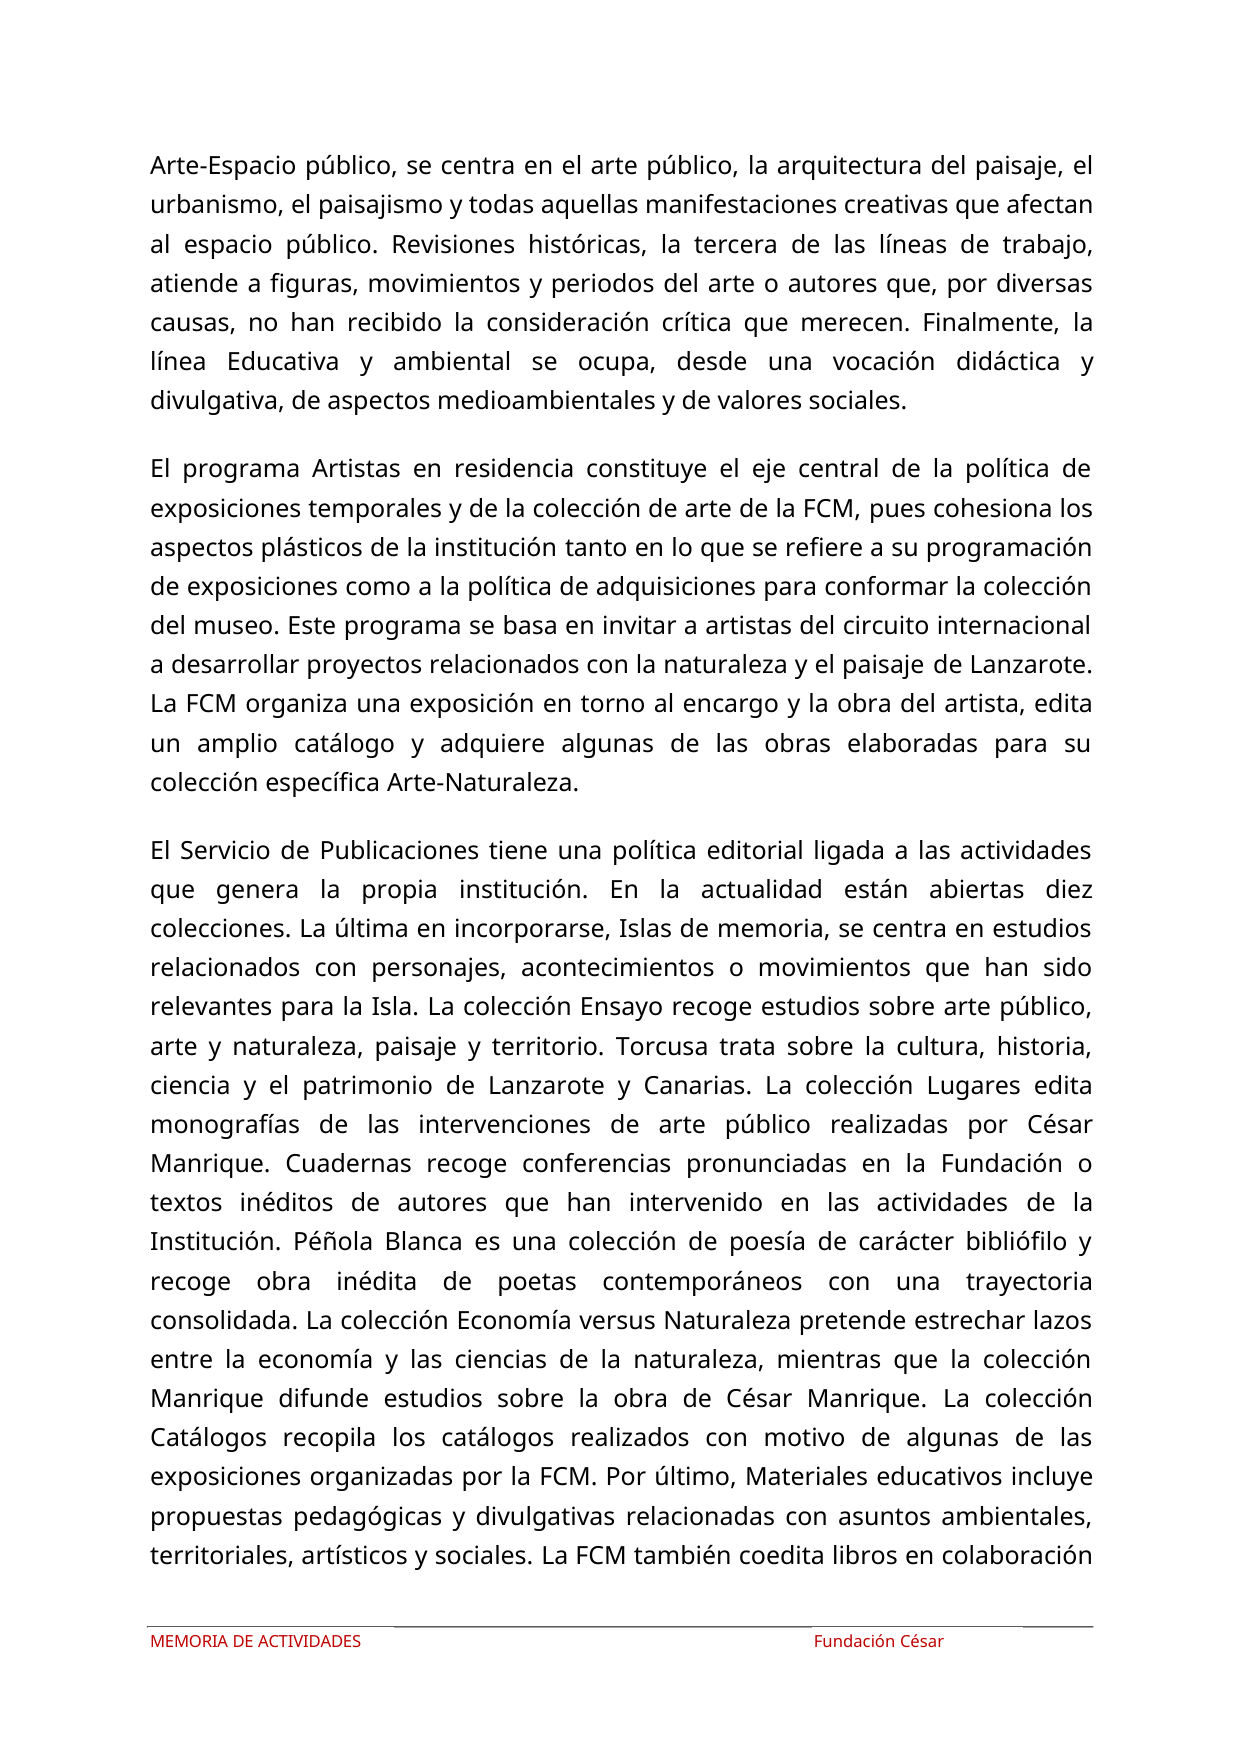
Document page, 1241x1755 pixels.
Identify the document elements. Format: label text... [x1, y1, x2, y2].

text El programa Artistas en residencia constituye el eje central de la política de exposiciones temporales y de la colección de arte de la FCM, pues cohesiona los aspectos plásticos de la institución tanto en lo que se refiere a su programación de exposiciones como a la política de adquisiciones para conformar la colección del museo. Este programa se basa en invitar a artistas del circuito internacional a desarrollar proyectos relacionados con la naturaleza y el paisaje de Lanzarote. La FCM organiza una exposición en torno al encargo y la obra del artista, edita un amplio catálogo y adquiere algunas de las obras elaboradas para su colección específica Arte-Naturaleza. [150, 451, 1093, 798]
text El Servicio de Publicaciones tiene una política editorial ligada a las actividades que genera la propia institución. En la actualidad están abiertas diez colecciones. La última en incorporarse, Islas de memoria, se centra en estudios relacionados con personajes, acontecimientos o movimientos que han sido relevantes para la Isla. La colección Ensayo recoge estudios sobre arte público, arte y naturaleza, paisaje y territorio. Torcusa trata sobre la cultura, historia, ciencia y el patrimonio de Lanzarote y Canarias. La colección Lugares edita monografías de las intervenciones de arte público realizadas por César Manrique. Cuadernas recoge conferencias pronunciadas en la Fundación o textos inéditos de autores que han intervenido en las actividades de la Institución. Péñola Blanca es una colección de poesía de carácter bibliófilo y recoge obra inédita de poetas contemporáneos con una trayectoria consolidada. La colección Economía versus Naturaleza pretende estrechar lazos entre la economía y las ciencias de la naturaleza, mientras que la colección Manrique difunde estudios sobre la obra de César Manrique. La colección Catálogos recopila los catálogos realizados con motivo de algunas de las exposiciones organizadas por la FCM. Por último, Materiales educativos incluye propuestas pedagógicas y divulgativas relacionadas con asuntos ambientales, territoriales, artísticos y sociales. La FCM también coedita libros en colaboración [150, 832, 1093, 1571]
text Arte-Espacio público, se centra en el arte público, la arquitectura del paisaje, el urbanismo, el paisajismo y todas aquellas manifestaciones creativas que afectan al espacio público. Revisiones históricas, la tercera de las líneas de trabajo, atiende a figuras, movimientos y periodos del arte o autores que, por diversas causas, no han recibido la consideración crítica que merecen. Finalmente, la línea Educativa y ambiental se ocupa, desde una vocación didáctica y divulgativa, de aspectos medioambientales y de valores sociales. [150, 148, 1093, 417]
